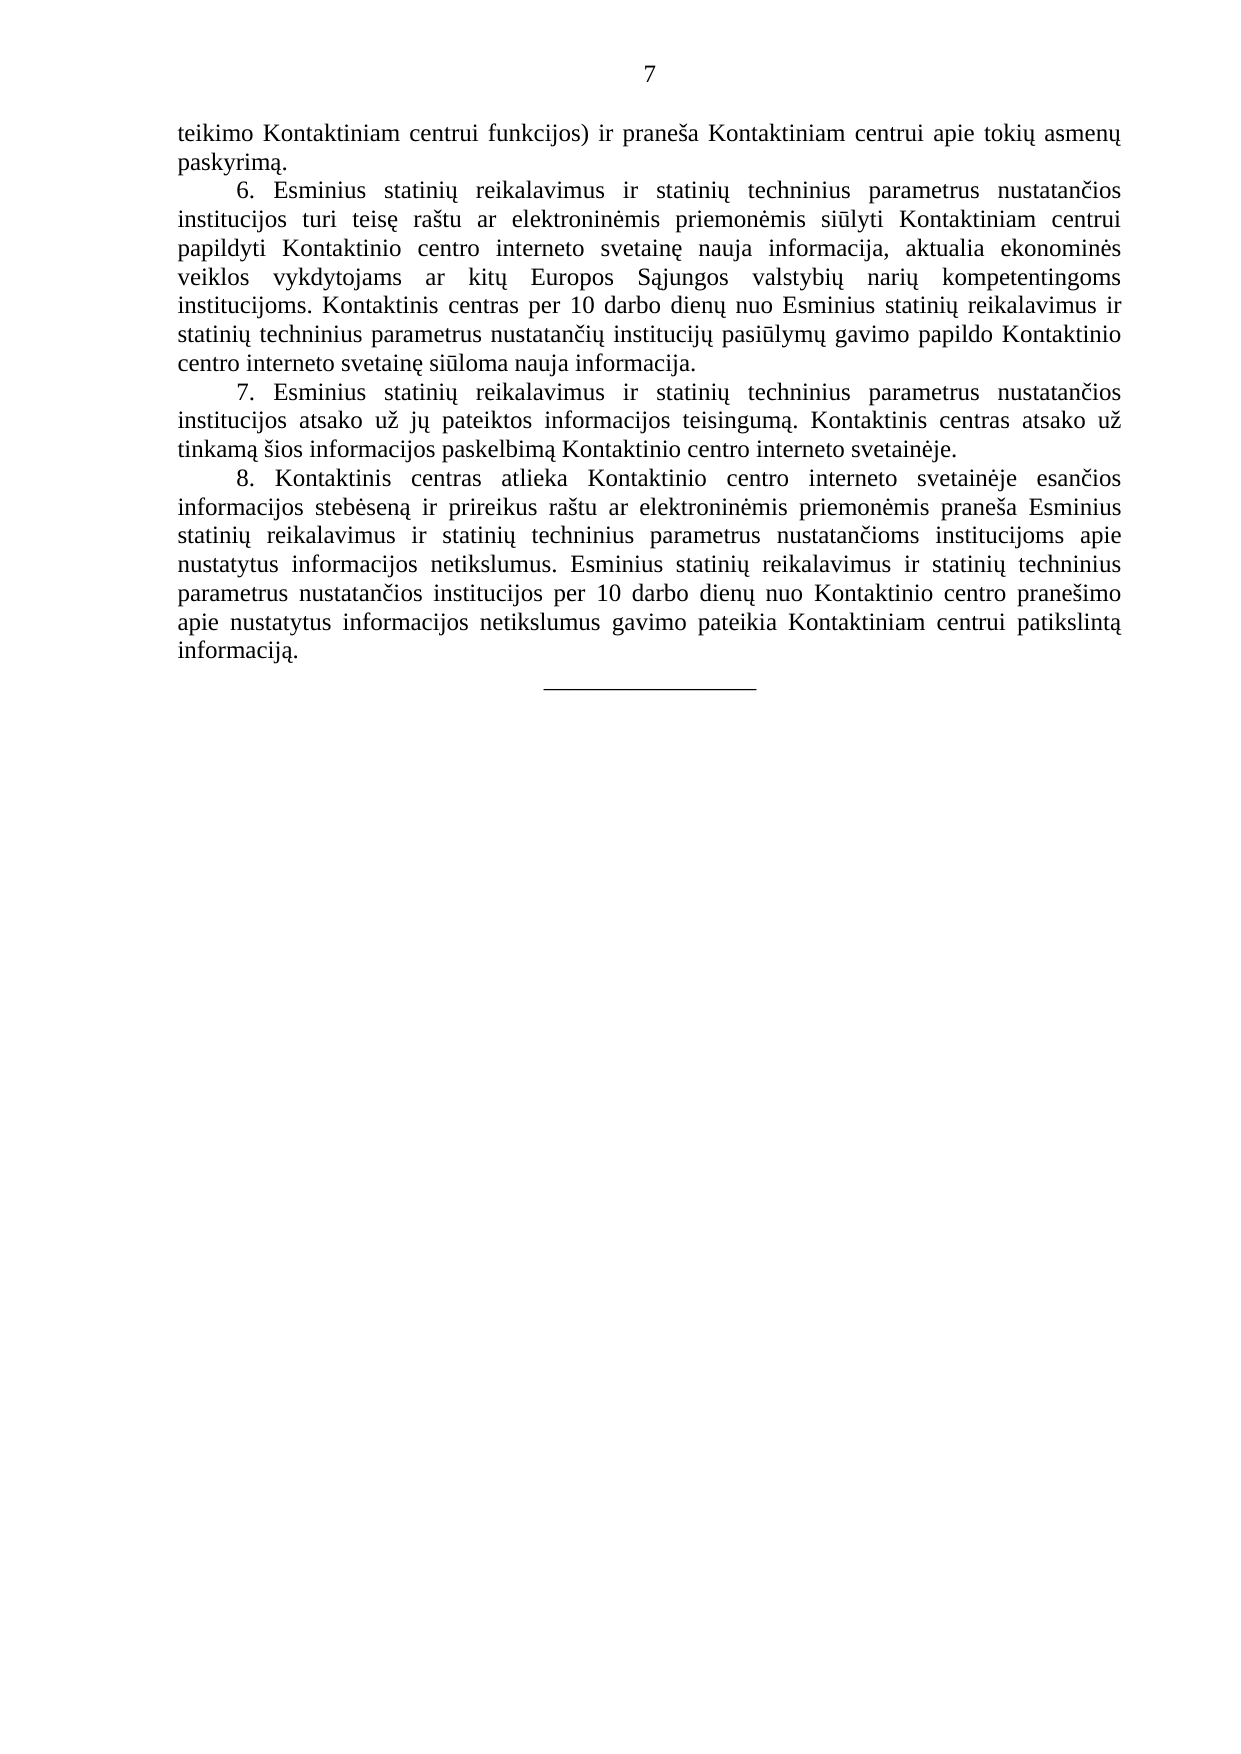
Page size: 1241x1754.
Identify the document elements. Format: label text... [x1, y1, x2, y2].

text 6. Esminius statinių reikalavimus ir statinių techninius parametrus nustatančios institucijos turi teisę raštu ar elektroninėmis priemonėmis siūlyti Kontaktiniam centrui papildyti Kontaktinio centro interneto svetainę nauja informacija, aktualia ekonominės veiklos vykdytojams ar kitų Europos Sąjungos valstybių narių kompetentingoms institucijoms. Kontaktinis centras per 10 darbo dienų nuo Esminius statinių reikalavimus ir statinių techninius parametrus nustatančių institucijų pasiūlymų gavimo papildo Kontaktinio centro interneto svetainę siūloma nauja informacija. [177, 176, 1122, 377]
text teikimo Kontaktiniam centrui funkcijos) ir praneša Kontaktiniam centrui apie tokių asmenų paskyrimą. [177, 118, 1122, 176]
text 8. Kontaktinis centras atlieka Kontaktinio centro interneto svetainėje esančios informacijos stebėseną ir prireikus raštu ar elektroninėmis priemonėmis praneša Esminius statinių reikalavimus ir statinių techninius parametrus nustatančioms institucijoms apie nustatytus informacijos netikslumus. Esminius statinių reikalavimus ir statinių techninius parametrus nustatančios institucijos per 10 darbo dienų nuo Kontaktinio centro pranešimo apie nustatytus informacijos netikslumus gavimo pateikia Kontaktiniam centrui patikslintą informaciją. [177, 463, 1122, 664]
text 7. Esminius statinių reikalavimus ir statinių techninius parametrus nustatančios institucijos atsako už jų pateiktos informacijos teisingumą. Kontaktinis centras atsako už tinkamą šios informacijos paskelbimą Kontaktinio centro interneto svetainėje. [177, 377, 1122, 463]
text _________________ [177, 664, 1122, 693]
